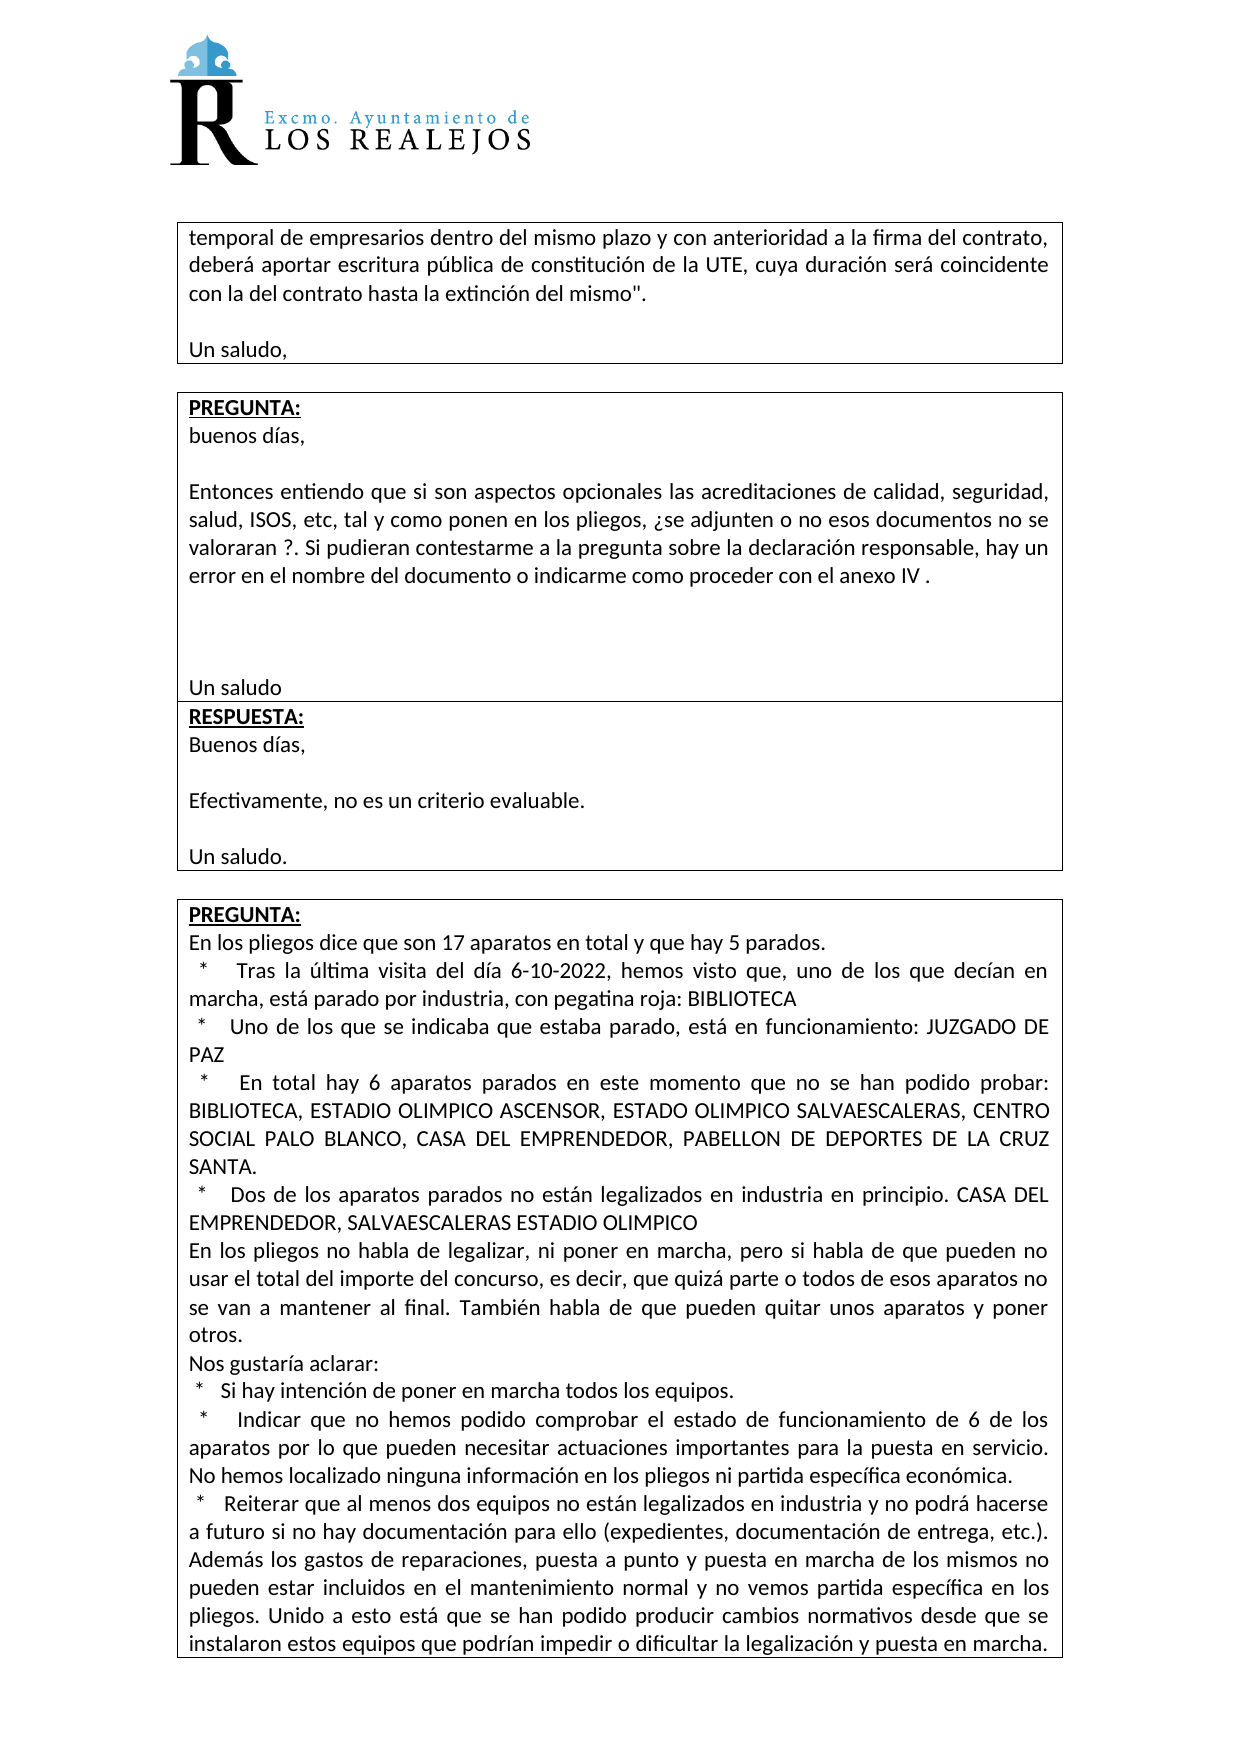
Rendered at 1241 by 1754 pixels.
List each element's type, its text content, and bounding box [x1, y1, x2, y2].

table_header PREGUNTA: En los pliegos dice que son 17 aparatos en total y que hay 5 parados. * Tras la última visita del día 6-10-2022, hemos visto que, uno de los que decían en marcha, está parado por industria, con pegatina roja: BIBLIOTECA * Uno de los que se indicaba que estaba parado, está en funcionamiento: JUZGADO DE PAZ * En total hay 6 aparatos parados en este momento que no se han podido probar: BIBLIOTECA, ESTADIO OLIMPICO ASCENSOR, ESTADO OLIMPICO SALVAESCALERAS, CENTRO SOCIAL PALO BLANCO, CASA DEL EMPRENDEDOR, PABELLON DE DEPORTES DE LA CRUZ SANTA. * Dos de los aparatos parados no están legalizados en industria en principio. CASA DEL EMPRENDEDOR, SALVAESCALERAS ESTADIO OLIMPICO En los pliegos no habla de legalizar, ni poner en marcha, pero si habla de que pueden no usar el total del importe del concurso, es decir, que quizá parte o todos de esos aparatos no se van a mantener al final. También habla de que pueden quitar unos aparatos y poner otros. Nos gustaría aclarar: * Si hay intención de poner en marcha todos los equipos. * Indicar que no hemos podido comprobar el estado de funcionamiento de 6 de los aparatos por lo que pueden necesitar actuaciones importantes para la puesta en servicio. No hemos localizado ninguna información en los pliegos ni partida específica económica. * Reiterar que al menos dos equipos no están legalizados en industria y no podrá hacerse a futuro si no hay documentación para ello (expedientes, documentación de entrega, etc.). Además los gastos de reparaciones, puesta a punto y puesta en marcha de los mismos no pueden estar incluidos en el mantenimiento normal y no vemos partida específica en los pliegos. Unido a esto está que se han podido producir cambios normativos desde que se instalaron estos equipos que podrían impedir o dificultar la legalización y puesta en marcha. [178, 900, 1062, 1657]
table_cell temporal de empresarios dentro del mismo plazo y con anterioridad a la firma del contrato, deberá aportar escritura pública de constitución de la UTE, cuya duración será coincidente con la del contrato hasta la extinción del mismo". Un saludo, [178, 223, 1062, 363]
table_header PREGUNTA: buenos días, Entonces entiendo que si son aspectos opcionales las acreditaciones de calidad, seguridad, salud, ISOS, etc, tal y como ponen en los pliegos, ¿se adjunten o no esos documentos no se valoraran ?. Si pudieran contestarme a la pregunta sobre la declaración responsable, hay un error en el nombre del documento o indicarme como proceder con el anexo IV . Un saludo [178, 393, 1062, 701]
table_cell RESPUESTA: Buenos días, Efectivamente, no es un criterio evaluable. Un saludo. [178, 702, 1062, 870]
